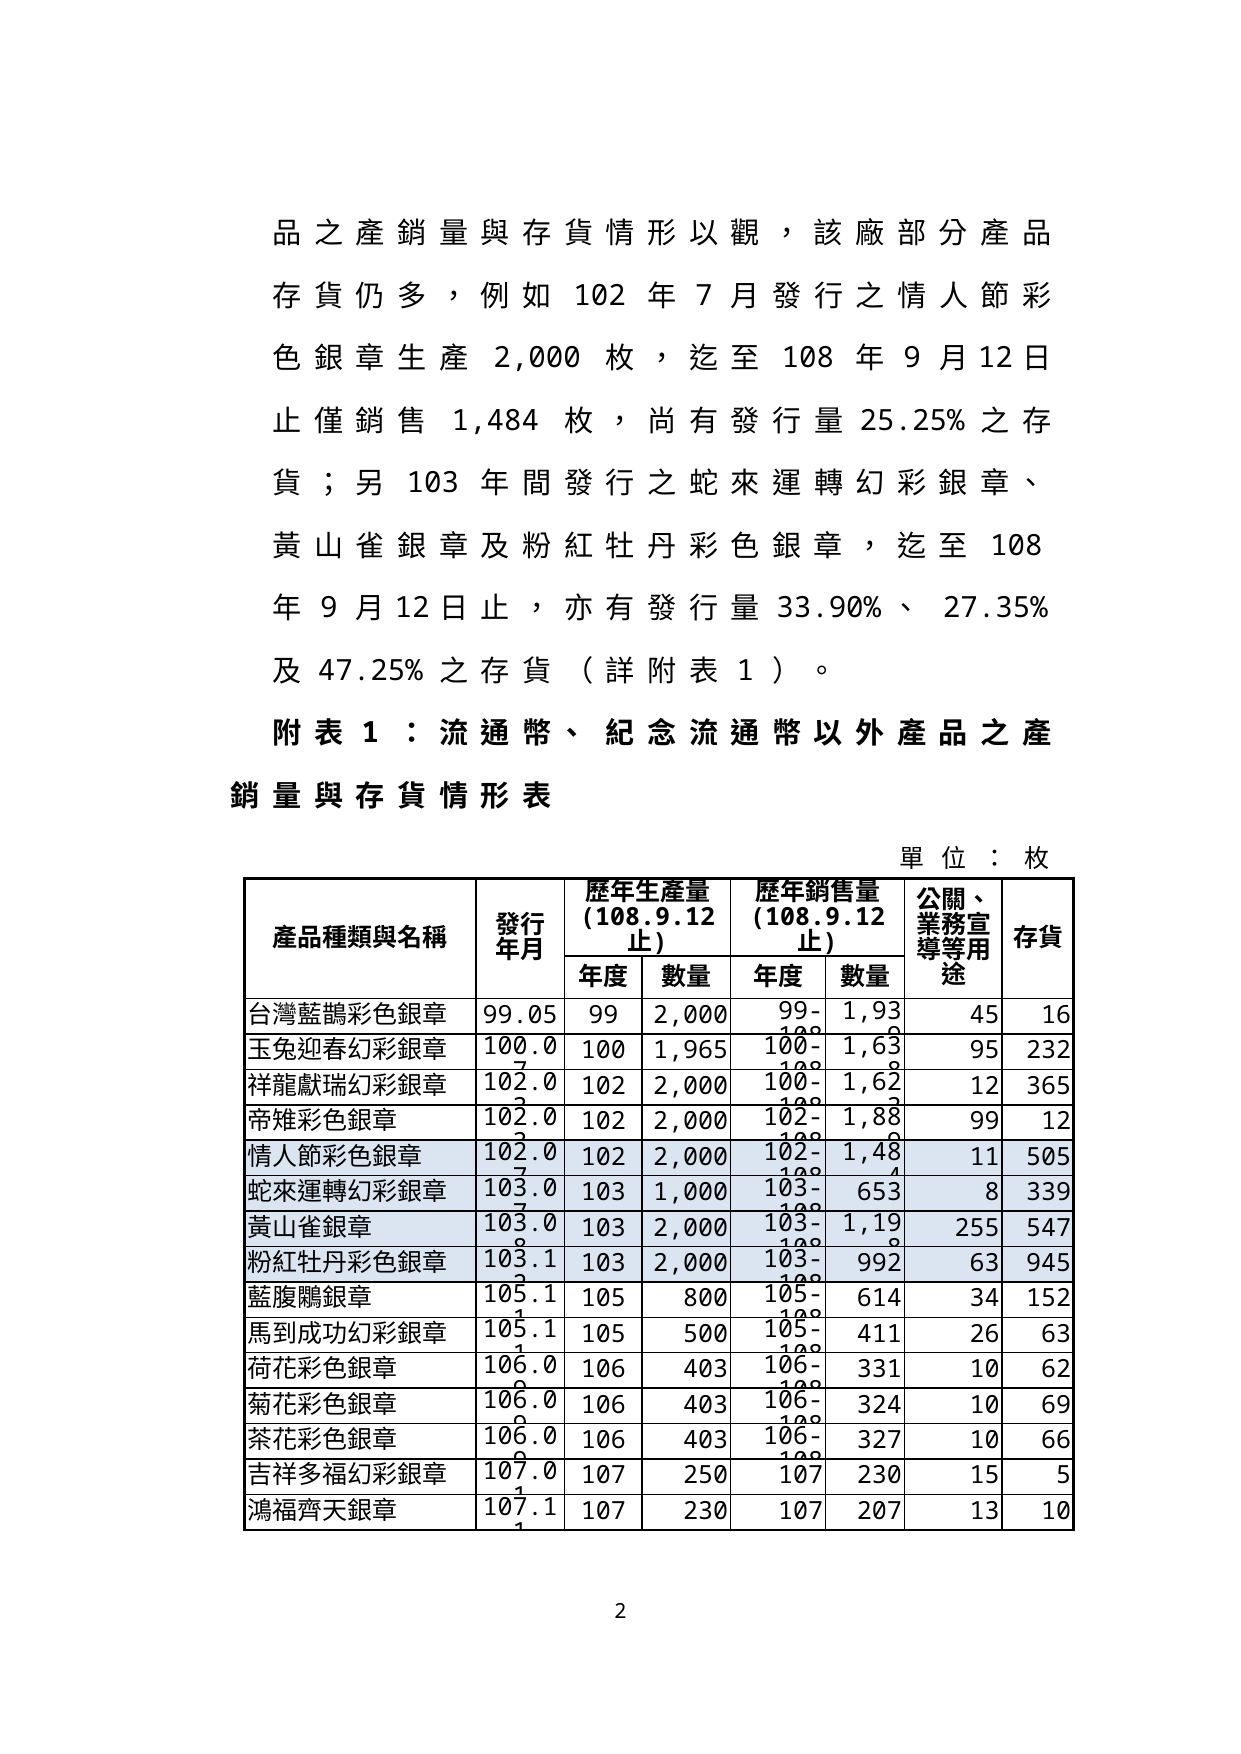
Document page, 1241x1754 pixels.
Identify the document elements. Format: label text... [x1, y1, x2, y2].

table_cell 2,000 [643, 1247, 730, 1281]
table_cell 祥龍獻瑞幻彩銀章 [246, 1070, 475, 1104]
text 單位：枚 [183, 814, 1058, 877]
table_cell 12 [1003, 1106, 1072, 1139]
table_cell 100 [565, 1035, 641, 1068]
table_cell 10 [905, 1389, 1001, 1423]
table_cell 菊花彩色銀章 [246, 1389, 475, 1423]
table_cell 365 [1003, 1070, 1072, 1104]
table_cell 547 [1003, 1212, 1072, 1246]
table_cell 62 [1003, 1353, 1072, 1387]
table_cell 331 [826, 1353, 904, 1387]
table_cell 台灣藍鵲彩色銀章 [246, 999, 475, 1033]
table_header 公關、業務宣導等用途 [905, 880, 1001, 998]
table_cell 105 [565, 1283, 641, 1316]
table_cell 230 [643, 1495, 730, 1529]
table_cell 100-108 [731, 1035, 825, 1068]
table_cell 8 [905, 1176, 1001, 1210]
table_cell 653 [826, 1176, 904, 1210]
table_header 歷年生產量 (108.9.12止) [565, 880, 730, 955]
table_cell 102.03 [477, 1106, 564, 1139]
table_cell 2,000 [643, 1106, 730, 1139]
table_cell 103-108 [731, 1176, 825, 1210]
table_header 存貨 [1003, 880, 1072, 998]
table_cell 99-108 [731, 999, 825, 1033]
table_cell 102 [565, 1141, 641, 1175]
table_cell 403 [643, 1353, 730, 1387]
table_cell 45 [905, 999, 1001, 1033]
text 品之產銷量與存貨情形以觀，該廠部分產品存貨仍多，例如102年7月發行之情人節彩色銀章生產2,000枚，迄至108年9月12日止僅銷售1,484枚，尚有發行量25.25%之存貨；另103年間發行之蛇來運轉幻彩銀章、黃山雀銀章及粉紅牡丹彩色銀章，迄至108年9月12日止，亦有發行量33.90%、27.35%及47.25%之存貨（詳附表1）。 [242, 189, 1058, 689]
table_cell 107 [731, 1495, 825, 1529]
table_cell 1,889 [826, 1106, 904, 1139]
table_cell 1,965 [643, 1035, 730, 1068]
table_cell 年度 [565, 957, 641, 998]
table_cell 100.07 [477, 1035, 564, 1068]
table_cell 馬到成功幻彩銀章 [246, 1318, 475, 1352]
text 附表1：流通幣、紀念流通幣以外產品之產銷量與存貨情形表 [212, 689, 1058, 814]
table_cell 500 [643, 1318, 730, 1352]
table_cell 105.11 [477, 1283, 564, 1316]
table_cell 107.11 [477, 1495, 564, 1529]
table_cell 1,484 [826, 1141, 904, 1175]
table_cell 1,000 [643, 1176, 730, 1210]
table_cell 情人節彩色銀章 [246, 1141, 475, 1175]
table_cell 1,939 [826, 999, 904, 1033]
table_cell 茶花彩色銀章 [246, 1424, 475, 1458]
table_cell 232 [1003, 1035, 1072, 1068]
table_cell 2,000 [643, 999, 730, 1033]
table_cell 107 [565, 1460, 641, 1493]
table_cell 106 [565, 1353, 641, 1387]
table_cell 327 [826, 1424, 904, 1458]
table_cell 230 [826, 1460, 904, 1493]
table_cell 99 [905, 1106, 1001, 1139]
table_cell 16 [1003, 999, 1072, 1033]
table_cell 103 [565, 1247, 641, 1281]
table_cell 102-108 [731, 1141, 825, 1175]
table_cell 106 [565, 1389, 641, 1423]
table_cell 63 [905, 1247, 1001, 1281]
table_cell 152 [1003, 1283, 1072, 1316]
table_cell 13 [905, 1495, 1001, 1529]
table_cell 102 [565, 1106, 641, 1139]
table_cell 324 [826, 1389, 904, 1423]
table_cell 1,638 [826, 1035, 904, 1068]
table_cell 蛇來運轉幻彩銀章 [246, 1176, 475, 1210]
table_cell 10 [905, 1353, 1001, 1387]
table_cell 103 [565, 1212, 641, 1246]
table_cell 藍腹鷴銀章 [246, 1283, 475, 1316]
table_cell 992 [826, 1247, 904, 1281]
table_cell 1,198 [826, 1212, 904, 1246]
table_cell 1,623 [826, 1070, 904, 1104]
table_cell 2,000 [643, 1070, 730, 1104]
table_cell 帝雉彩色銀章 [246, 1106, 475, 1139]
table_cell 105 [565, 1318, 641, 1352]
table_cell 106.09 [477, 1424, 564, 1458]
table_cell 102 [565, 1070, 641, 1104]
table_cell 26 [905, 1318, 1001, 1352]
table_cell 5 [1003, 1460, 1072, 1493]
table_cell 100-108 [731, 1070, 825, 1104]
table_cell 945 [1003, 1247, 1072, 1281]
table_cell 103-108 [731, 1212, 825, 1246]
table_cell 105.11 [477, 1318, 564, 1352]
table_cell 106 [565, 1424, 641, 1458]
table_header 產品種類與名稱 [246, 880, 475, 998]
table_cell 106.09 [477, 1353, 564, 1387]
table_cell 255 [905, 1212, 1001, 1246]
table_cell 103.07 [477, 1176, 564, 1210]
table_cell 黃山雀銀章 [246, 1212, 475, 1246]
table_cell 34 [905, 1283, 1001, 1316]
table_cell 69 [1003, 1389, 1072, 1423]
table_cell 250 [643, 1460, 730, 1493]
table_header 歷年銷售量 (108.9.12止) [731, 880, 904, 955]
table_cell 103.08 [477, 1212, 564, 1246]
table_cell 數量 [643, 957, 730, 998]
table_cell 12 [905, 1070, 1001, 1104]
table_cell 105-108 [731, 1318, 825, 1352]
table_cell 99.05 [477, 999, 564, 1033]
table_cell 207 [826, 1495, 904, 1529]
table_cell 505 [1003, 1141, 1072, 1175]
table_cell 103 [565, 1176, 641, 1210]
table_cell 11 [905, 1141, 1001, 1175]
table_cell 403 [643, 1424, 730, 1458]
table_cell 403 [643, 1389, 730, 1423]
table_cell 年度 [731, 957, 825, 998]
table_header 發行 年月 [477, 880, 564, 998]
table_cell 玉兔迎春幻彩銀章 [246, 1035, 475, 1068]
table_cell 10 [1003, 1495, 1072, 1529]
table_cell 105-108 [731, 1283, 825, 1316]
table_cell 339 [1003, 1176, 1072, 1210]
table_cell 10 [905, 1424, 1001, 1458]
table_cell 614 [826, 1283, 904, 1316]
table_cell 107.01 [477, 1460, 564, 1493]
table_cell 411 [826, 1318, 904, 1352]
table_cell 106.09 [477, 1389, 564, 1423]
table_cell 荷花彩色銀章 [246, 1353, 475, 1387]
table_cell 106-108 [731, 1424, 825, 1458]
table_cell 107 [731, 1460, 825, 1493]
table_cell 102.03 [477, 1070, 564, 1104]
table_cell 102-108 [731, 1106, 825, 1139]
table_cell 106-108 [731, 1353, 825, 1387]
table_cell 63 [1003, 1318, 1072, 1352]
table_cell 102.07 [477, 1141, 564, 1175]
table_cell 數量 [826, 957, 904, 998]
table_cell 粉紅牡丹彩色銀章 [246, 1247, 475, 1281]
table_cell 107 [565, 1495, 641, 1529]
table_cell 800 [643, 1283, 730, 1316]
table_cell 95 [905, 1035, 1001, 1068]
table_cell 鴻福齊天銀章 [246, 1495, 475, 1529]
table_cell 2,000 [643, 1141, 730, 1175]
table_cell 106-108 [731, 1389, 825, 1423]
table_cell 99 [565, 999, 641, 1033]
table_cell 103-108 [731, 1247, 825, 1281]
table_cell 103.12 [477, 1247, 564, 1281]
table_cell 2,000 [643, 1212, 730, 1246]
table_cell 15 [905, 1460, 1001, 1493]
table_cell 66 [1003, 1424, 1072, 1458]
table_cell 吉祥多福幻彩銀章 [246, 1460, 475, 1493]
